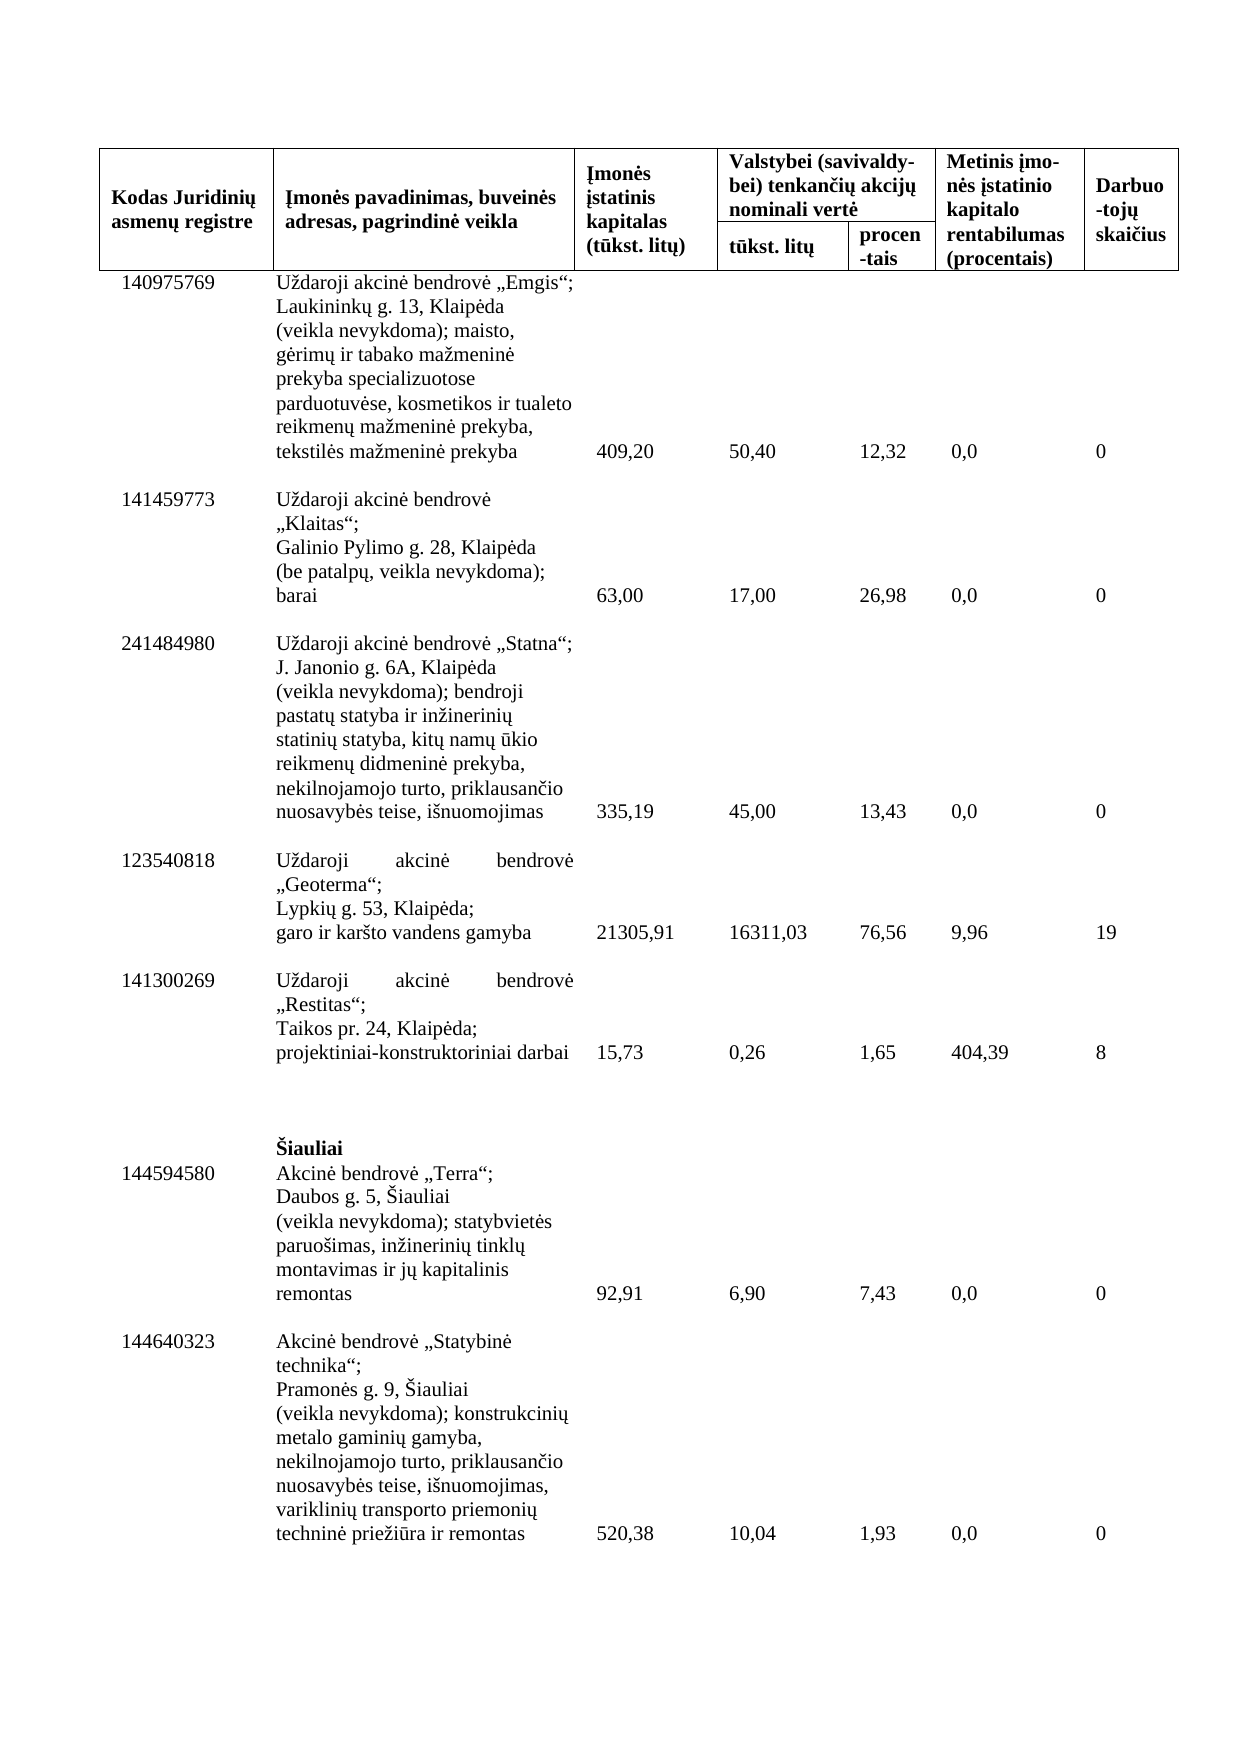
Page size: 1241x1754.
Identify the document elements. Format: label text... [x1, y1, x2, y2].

table_cell 335,19 [585, 631, 718, 823]
table_cell [1183, 463, 1198, 487]
table_cell 520,38 [585, 1329, 718, 1545]
table_cell [1183, 270, 1198, 463]
table_cell [100, 968, 104, 1064]
table_cell [105, 824, 1183, 848]
table_cell [1183, 631, 1198, 823]
table_cell [1183, 1064, 1198, 1088]
table_cell [100, 1160, 104, 1305]
table_cell [100, 1329, 104, 1545]
table_cell 10,04 [718, 1329, 848, 1545]
table_cell [1183, 824, 1198, 848]
table_cell 0 [1084, 631, 1183, 823]
table_cell 409,20 [585, 271, 718, 463]
table_cell 6,90 [718, 1160, 848, 1305]
table_cell 8 [1084, 968, 1183, 1064]
table_cell 0,0 [940, 1160, 1084, 1305]
table_cell 7,43 [848, 1160, 940, 1305]
table_cell Uždaroji akcinė bendrovė „Geoterma“; Lypkių g. 53, Klaipėda; garo ir karšto vandens gamyba [265, 848, 585, 944]
table_cell [105, 1305, 1183, 1329]
table_cell 141459773 [105, 487, 264, 607]
table_cell [100, 271, 104, 463]
table_cell [1183, 1545, 1198, 1569]
table_header [1183, 148, 1198, 221]
table_cell [100, 1064, 104, 1088]
table_cell 15,73 [585, 968, 718, 1064]
table_header Įmonės įstatinis kapitalas (tūkst. litų) [575, 149, 717, 270]
table_cell 0 [1084, 270, 1183, 463]
table_cell tūkst. litų [718, 222, 848, 270]
table_cell [100, 607, 104, 631]
table_cell [1183, 607, 1198, 631]
table_cell [1183, 221, 1198, 270]
table_cell Uždaroji akcinė bendrovė „Restitas“; Taikos pr. 24, Klaipėda; projektiniai-konstruktoriniai darbai [265, 968, 585, 1064]
table_cell Akcinė bendrovė „Terra“; Daubos g. 5, Šiauliai (veikla nevykdoma); statybvietės paruošimas, inžinerinių tinklų montavimas ir jų kapitalinis remontas [265, 1160, 585, 1305]
table_cell Šiauliai [265, 1136, 1183, 1160]
table_cell [1183, 1112, 1198, 1136]
table_cell procen-tais [849, 222, 935, 270]
table_cell [100, 487, 104, 607]
table_cell [100, 824, 104, 848]
table_cell 123540818 [105, 848, 264, 944]
table_cell 1,93 [848, 1329, 940, 1545]
table_cell [105, 1136, 264, 1160]
table_cell 45,00 [718, 631, 848, 823]
table_cell [100, 1545, 104, 1569]
table_header Kodas Juridinių asmenų registre [100, 149, 273, 270]
table_cell 0,0 [940, 487, 1084, 607]
table_cell Uždaroji akcinė bendrovė „Emgis“; Laukininkų g. 13, Klaipėda (veikla nevykdoma); maisto, gėrimų ir tabako mažmeninė prekyba specializuotose parduotuvėse, kosmetikos ir tualeto reikmenų mažmeninė prekyba, tekstilės mažmeninė prekyba [265, 271, 585, 463]
table_cell Akcinė bendrovė „Statybinė technika“; Pramonės g. 9, Šiauliai (veikla nevykdoma); konstrukcinių metalo gaminių gamyba, nekilnojamojo turto, priklausančio nuosavybės teise, išnuomojimas, variklinių transporto priemonių techninė priežiūra ir remontas [265, 1329, 585, 1545]
table_cell [105, 1545, 1183, 1569]
table_cell 0,0 [940, 271, 1084, 463]
table_cell [105, 463, 1183, 487]
table_cell 92,91 [585, 1160, 718, 1305]
table_cell [1183, 1088, 1198, 1112]
table_cell [100, 631, 104, 823]
table_cell 12,32 [848, 271, 940, 463]
table_cell [100, 463, 104, 487]
table_cell [1183, 1136, 1198, 1160]
table_cell [100, 1305, 104, 1329]
table_cell [1183, 968, 1198, 1064]
table_cell 0,0 [940, 1329, 1084, 1545]
table_header Valstybei (savivaldy­bei) tenkančių akcijų nominali vertė [718, 149, 935, 221]
table_header Įmonės pavadinimas, buveinės adresas, pagrindinė veikla [274, 149, 574, 270]
table_cell [105, 1112, 1183, 1136]
table_cell 9,96 [940, 848, 1084, 944]
table_cell 16311,03 [718, 848, 848, 944]
table_cell 144594580 [105, 1160, 264, 1305]
table_cell [100, 1112, 104, 1136]
table_cell [1183, 1305, 1198, 1329]
table_cell [1183, 1329, 1198, 1545]
table_cell 21305,91 [585, 848, 718, 944]
table_cell 0 [1084, 487, 1183, 607]
table_cell 50,40 [718, 271, 848, 463]
table_header Darbuo-tojų skaičius [1085, 149, 1178, 270]
table_header [1179, 148, 1183, 221]
table_cell [1183, 1160, 1198, 1305]
table_cell 144640323 [105, 1329, 264, 1545]
table_cell 141300269 [105, 968, 264, 1064]
table_cell Uždaroji akcinė bendrovė „Klaitas“; Galinio Pylimo g. 28, Klaipėda (be patalpų, veikla nevykdoma); barai [265, 487, 585, 607]
table_header Metinis įmo­nės įstatinio kapitalo rentabilumas (procentais) [936, 149, 1084, 270]
table_cell 241484980 [105, 631, 264, 823]
table_cell 1,65 [848, 968, 940, 1064]
table_cell 140975769 [105, 271, 264, 463]
table_cell [105, 607, 1183, 631]
table_cell 76,56 [848, 848, 940, 944]
table_cell 0 [1084, 1329, 1183, 1545]
table_cell 13,43 [848, 631, 940, 823]
table_cell [100, 848, 104, 944]
table_cell [100, 1136, 104, 1160]
table_cell 19 [1084, 848, 1183, 944]
table_cell [105, 1088, 1183, 1112]
table_cell [105, 944, 1183, 968]
table_cell 17,00 [718, 487, 848, 607]
table_cell 26,98 [848, 487, 940, 607]
table_cell 404,39 [940, 968, 1084, 1064]
table_cell 0,26 [718, 968, 848, 1064]
table_cell 0,0 [940, 631, 1084, 823]
table_cell [1183, 848, 1198, 944]
table_cell [1183, 487, 1198, 607]
table_cell 63,00 [585, 487, 718, 607]
table_cell [1179, 221, 1183, 270]
table_cell Uždaroji akcinė bendrovė „Statna“; J. Janonio g. 6A, Klaipėda (veikla nevykdoma); bendroji pastatų statyba ir inžinerinių statinių statyba, kitų namų ūkio reikmenų didmeninė prekyba, nekilnojamojo turto, priklausančio nuosavybės teise, išnuomojimas [265, 631, 585, 823]
table_cell [100, 944, 104, 968]
table_cell [100, 1088, 104, 1112]
table_cell [105, 1064, 1183, 1088]
table_cell [1183, 944, 1198, 968]
table_cell 0 [1084, 1160, 1183, 1305]
